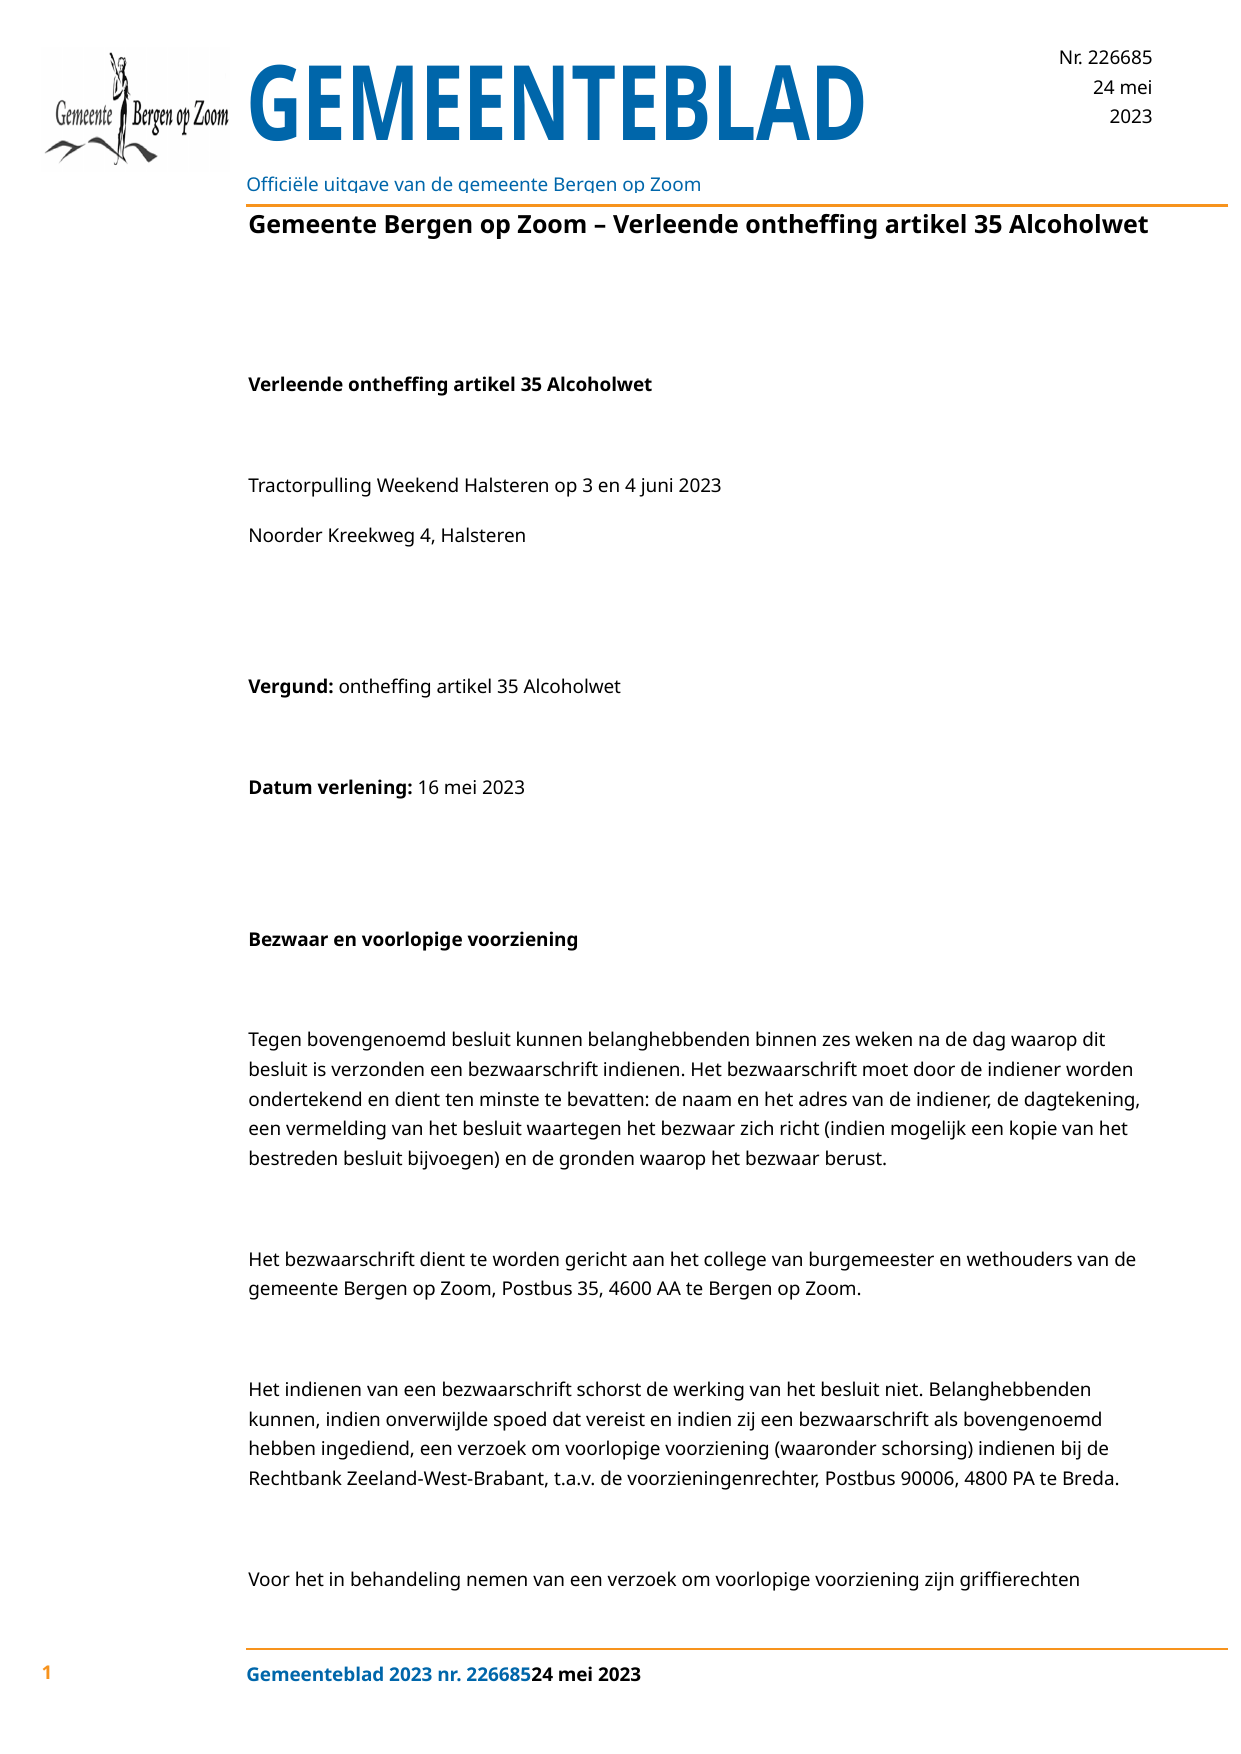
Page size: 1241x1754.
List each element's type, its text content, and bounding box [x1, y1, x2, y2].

text Verleende ontheffing artikel 35 Alcoholwet [248, 371, 1152, 397]
text Gemeente Bergen op Zoom – Verleende ontheffing artikel 35 Alcoholwet [248, 207, 1152, 241]
text Vergund: ontheffing artikel 35 Alcoholwet [248, 674, 1152, 699]
text Noorder Kreekweg 4, Halsteren [248, 522, 1152, 548]
text Bezwaar en voorlopige voorziening [248, 926, 1152, 951]
picture [41, 47, 231, 172]
text Tegen bovengenoemd besluit kunnen belanghebbenden binnen zes weken na de dag waarop dit besluit is verzonden een bezwaarschrift indienen. Het bezwaarschrift moet door de indiener worden ondertekend en dient ten minste te bevatten: de naam en het adres van de indiener, de dagtekening, een vermelding van het besluit waartegen het bezwaar zich richt (indien mogelijk een kopie van het bestreden besluit bijvoegen) en de gronden waarop het bezwaar berust. [248, 1027, 1152, 1171]
text Het indienen van een bezwaarschrift schorst de werking van het besluit niet. Belanghebbenden kunnen, indien onverwijlde spoed dat vereist en indien zij een bezwaarschrift als bovengenoemd hebben ingediend, een verzoek om voorlopige voorziening (waaronder schorsing) indienen bij de Rechtbank Zeeland-West-Brabant, t.a.v. de voorzieningenrechter, Postbus 90006, 4800 PA te Breda. [248, 1376, 1152, 1491]
text Tractorpulling Weekend Halsteren op 3 en 4 juni 2023 [248, 472, 1152, 498]
text Het bezwaarschrift dient te worden gericht aan het college van burgemeester en wethouders van de gemeente Bergen op Zoom, Postbus 35, 4600 AA te Bergen op Zoom. [248, 1246, 1152, 1301]
text Voor het in behandeling nemen van een verzoek om voorlopige voorziening zijn griffierechten [248, 1566, 1152, 1591]
text Datum verlening: 16 mei 2023 [248, 774, 1152, 800]
